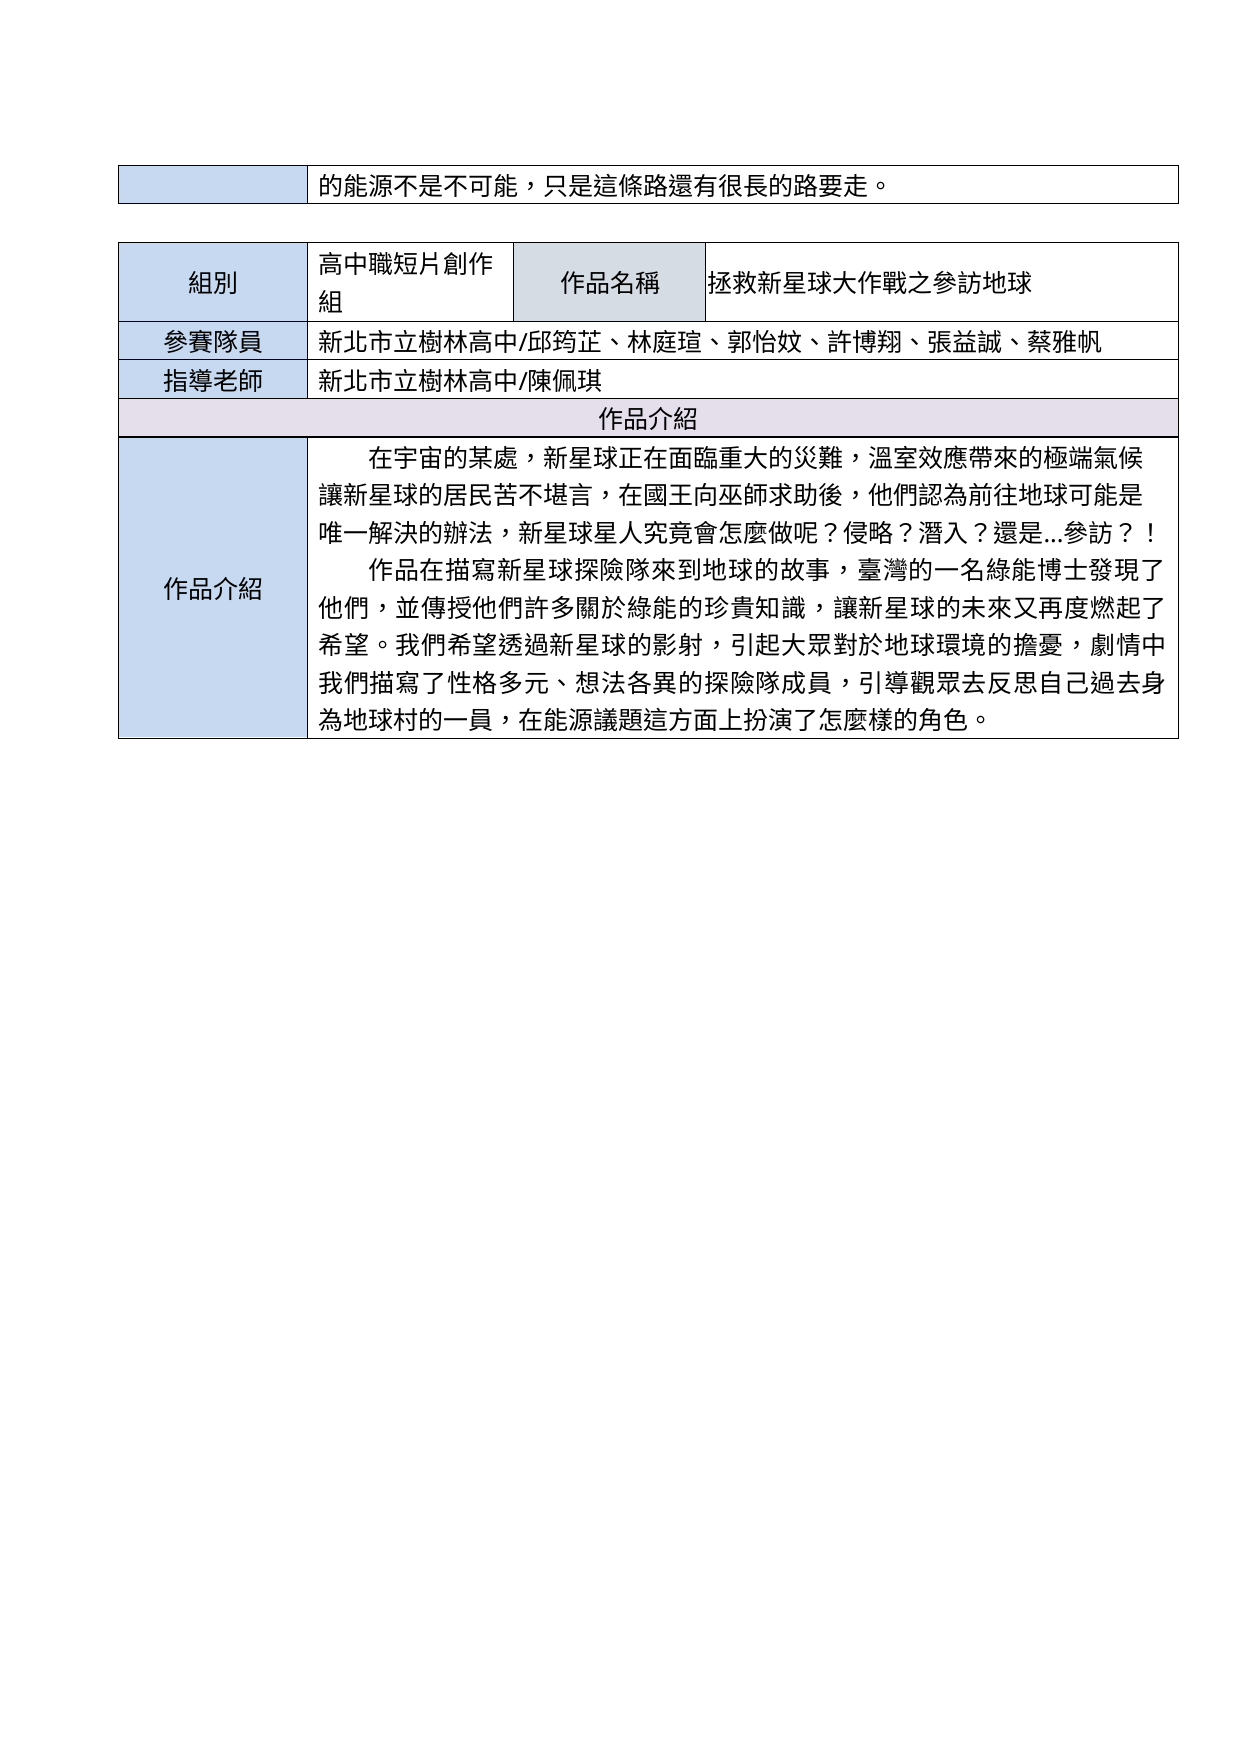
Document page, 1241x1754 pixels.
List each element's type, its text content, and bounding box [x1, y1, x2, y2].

table_cell 作品介紹 [119, 438, 307, 737]
table_cell 在宇宙的某處，新星球正在面臨重大的災難，溫室效應帶來的極端氣候讓新星球的居民苦不堪言，在國王向巫師求助後，他們認為前往地球可能是唯一解決的辦法，新星球星人究竟會怎麼做呢？侵略？潛入？還是...參訪？！ 作品在描寫新星球探險隊來到地球的故事，臺灣的一名綠能博士發現了他們，並傳授他們許多關於綠能的珍貴知識，讓新星球的未來又再度燃起了希望。我們希望透過新星球的影射，引起大眾對於地球環境的擔憂，劇情中我們描寫了性格多元、想法各異的探險隊成員，引導觀眾去反思自己過去身為地球村的一員，在能源議題這方面上扮演了怎麼樣的角色。 [308, 438, 1178, 737]
table_header 高中職短片創作組 [308, 243, 513, 321]
table_header 拯救新星球大作戰之參訪地球 [706, 243, 1178, 321]
table_cell [119, 166, 307, 203]
table_header 組別 [119, 243, 307, 321]
table_cell 的能源不是不可能，只是這條路還有很長的路要走。 [308, 166, 1178, 203]
table_cell 指導老師 [119, 360, 307, 398]
table_cell 作品介紹 [119, 399, 1178, 436]
table_cell 新北市立樹林高中/邱筠芷、林庭瑄、郭怡妏、許博翔、張益誠、蔡雅帆 [308, 322, 1178, 359]
table_cell 新北市立樹林高中/陳佩琪 [308, 360, 1178, 398]
table_cell 參賽隊員 [119, 322, 307, 359]
table_header 作品名稱 [514, 243, 705, 321]
